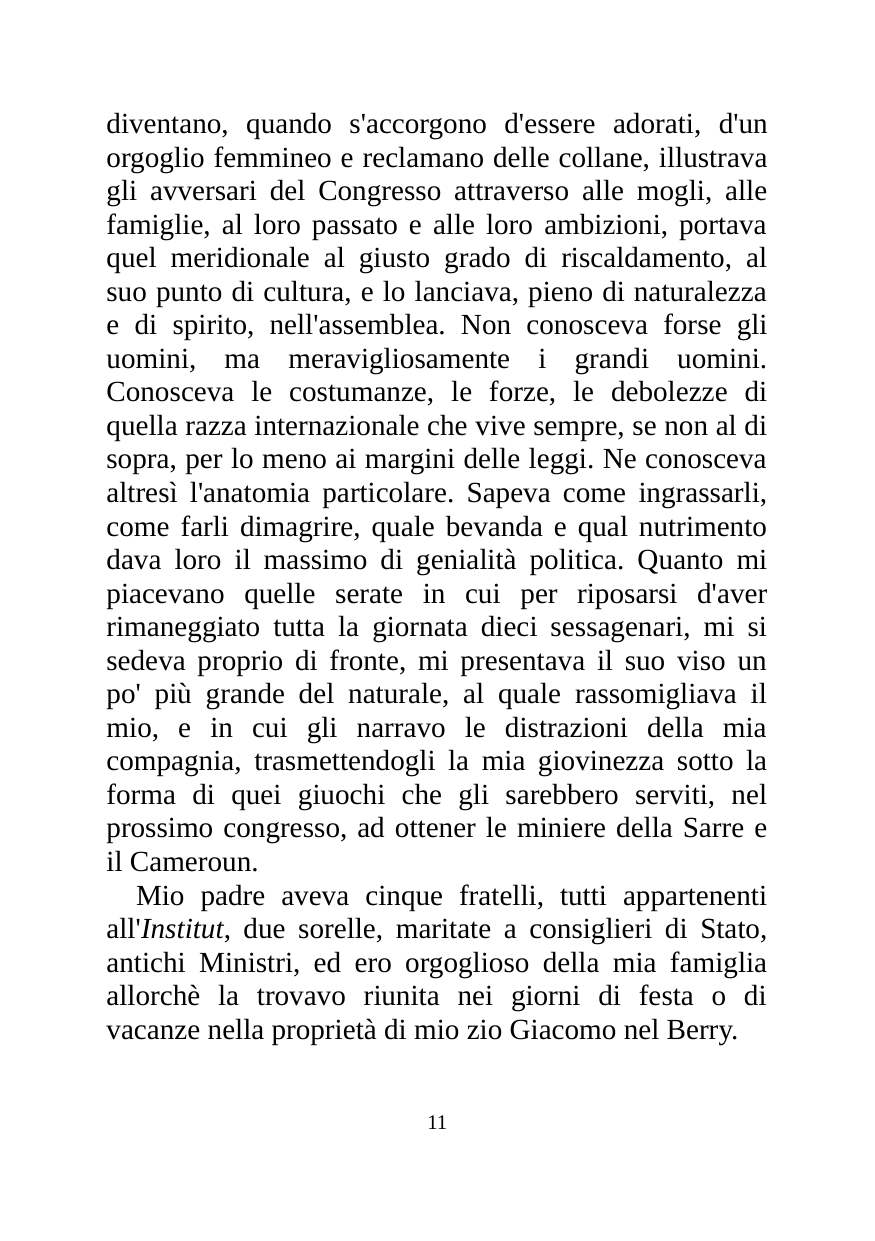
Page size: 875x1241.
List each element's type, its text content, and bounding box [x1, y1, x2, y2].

text diventano, quando s'accorgono d'essere adorati, d'un orgoglio femmineo e reclamano delle collane, illustrava gli avversari del Congresso attraverso alle mogli, alle famiglie, al loro passato e alle loro ambizioni, portava quel meridionale al giusto grado di riscaldamento, al suo punto di cultura, e lo lanciava, pieno di naturalezza e di spirito, nell'assemblea. Non conosceva forse gli uomini, ma meravigliosamente i grandi uomini. Conosceva le costumanze, le forze, le debolezze di quella razza internazionale che vive sempre, se non al di sopra, per lo meno ai margini delle leggi. Ne conosceva altresì l'anatomia particolare. Sapeva come ingrassarli, come farli dimagrire, quale bevanda e qual nutrimento dava loro il massimo di genialità politica. Quanto mi piacevano quelle serate in cui per riposarsi d'aver rimaneggiato tutta la giornata dieci sessagenari, mi si sedeva proprio di fronte, mi presentava il suo viso un po' più grande del naturale, al quale rassomigliava il mio, e in cui gli narravo le distrazioni della mia compagnia, trasmettendogli la mia giovinezza sotto la forma di quei giuochi che gli sarebbero serviti, nel prossimo congresso, ad ottener le miniere della Sarre e il Cameroun. [106, 106, 768, 878]
text Mio padre aveva cinque fratelli, tutti appartenenti all'Institut, due sorelle, maritate a consiglieri di Stato, antichi Ministri, ed ero orgoglioso della mia famiglia allorchè la trovavo riunita nei giorni di festa o di vacanze nella proprietà di mio zio Giacomo nel Berry. [106, 878, 768, 1045]
